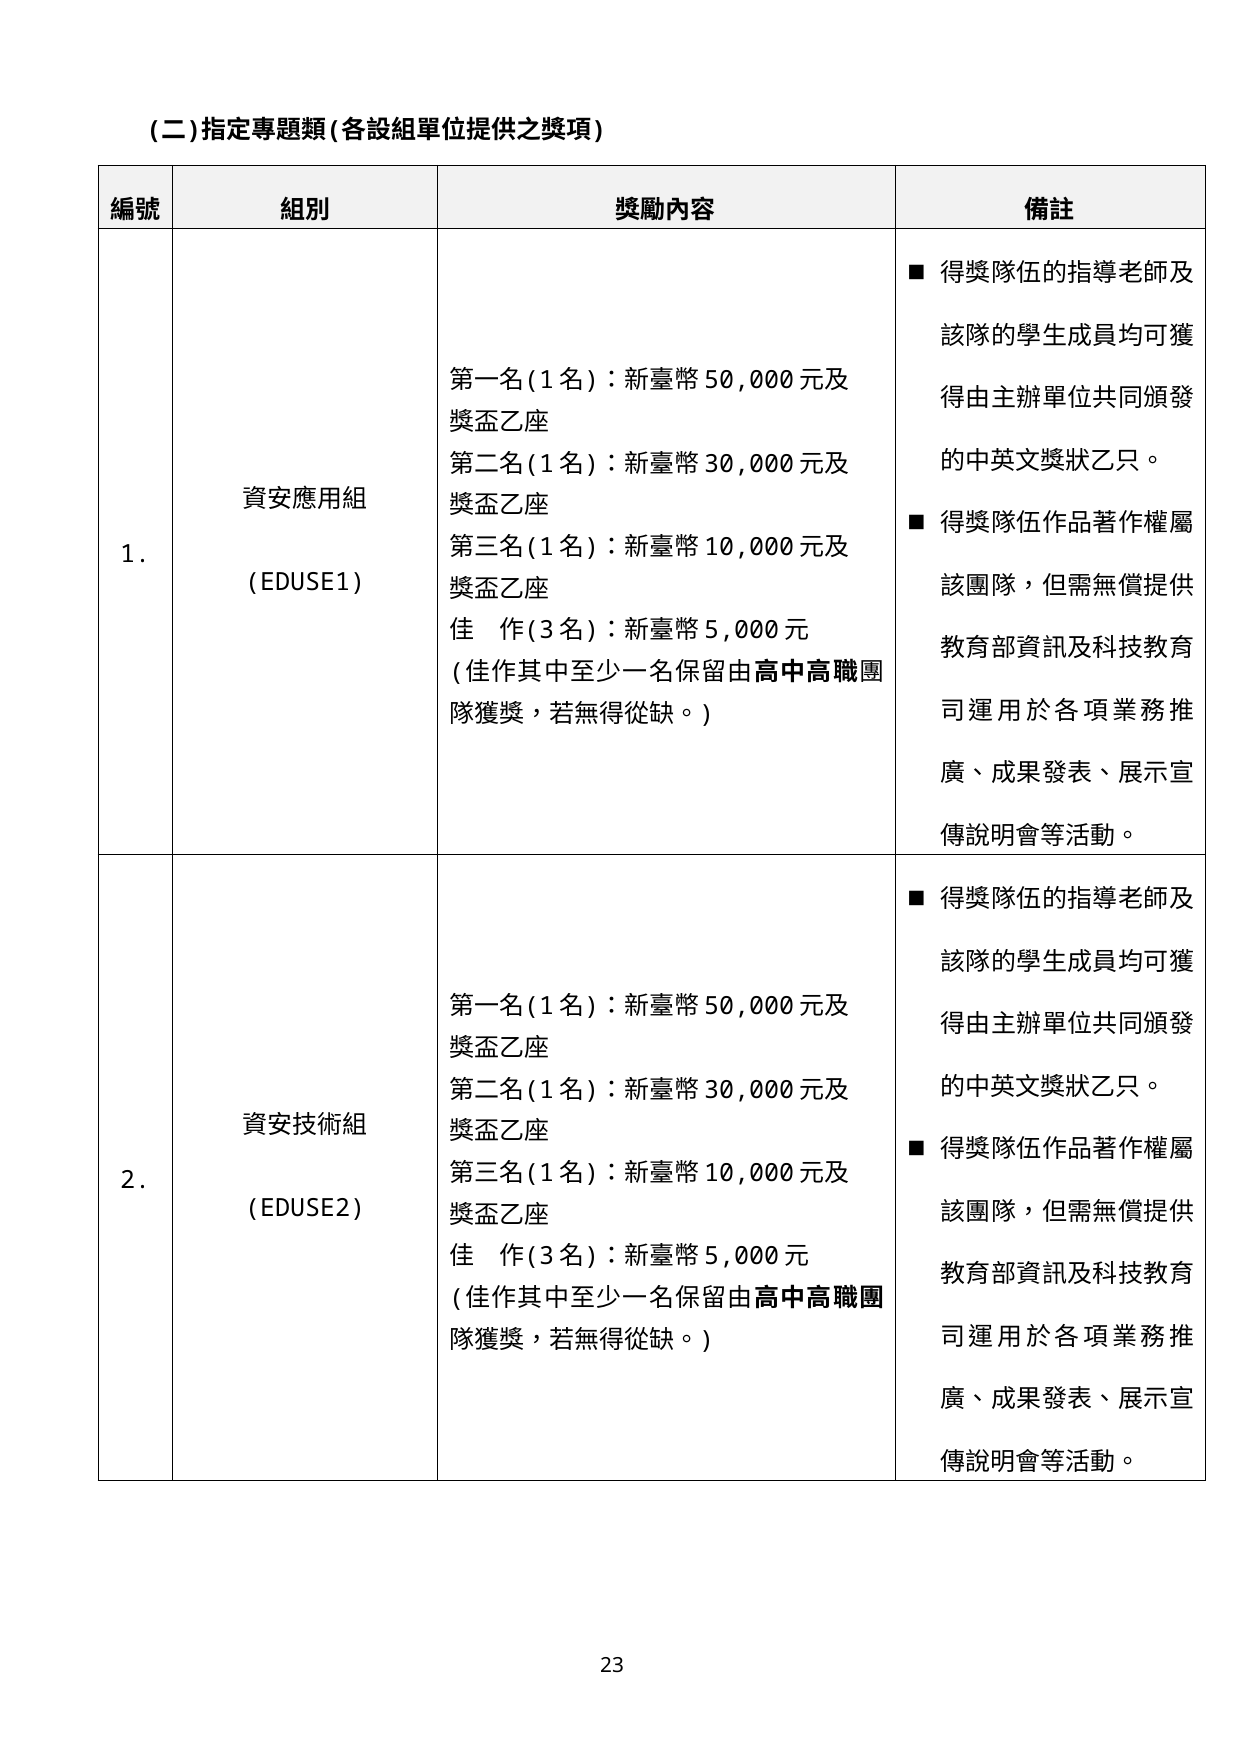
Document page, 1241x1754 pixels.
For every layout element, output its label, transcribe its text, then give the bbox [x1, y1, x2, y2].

table_cell 1. [99, 229, 172, 854]
table_header 組別 [173, 166, 437, 228]
table_cell 資安技術組 (EDUSE2) [173, 855, 437, 1480]
table_cell 第一名(1名)：新臺幣50,000元及 獎盃乙座 第二名(1名)：新臺幣30,000元及 獎盃乙座 第三名(1名)：新臺幣10,000元及 獎盃乙座 佳 作(3名)：新臺幣5,000元 (佳作其中至少一名保留由高中高職團隊獲獎，若無得從缺。) [438, 229, 895, 854]
table_cell 第一名(1名)：新臺幣50,000元及 獎盃乙座 第二名(1名)：新臺幣30,000元及 獎盃乙座 第三名(1名)：新臺幣10,000元及 獎盃乙座 佳 作(3名)：新臺幣5,000元 (佳作其中至少一名保留由高中高職團隊獲獎，若無得從缺。) [438, 855, 895, 1480]
table_cell 得獎隊伍的指導老師及該隊的學生成員均可獲得由主辦單位共同頒發的中英文獎狀乙只。 得獎隊伍作品著作權屬該團隊，但需無償提供教育部資訊及科技教育司運用於各項業務推廣、成果發表、展示宣傳說明會等活動。 [896, 855, 1205, 1480]
text (二)指定專題類(各設組單位提供之獎項) [131, 100, 1122, 146]
table_cell 2. [99, 855, 172, 1480]
table_header 備註 [896, 166, 1205, 228]
table_header 編號 [99, 166, 172, 228]
table_cell 資安應用組 (EDUSE1) [173, 229, 437, 854]
table_cell 得獎隊伍的指導老師及該隊的學生成員均可獲得由主辦單位共同頒發的中英文獎狀乙只。 得獎隊伍作品著作權屬該團隊，但需無償提供教育部資訊及科技教育司運用於各項業務推廣、成果發表、展示宣傳說明會等活動。 [896, 229, 1205, 854]
table_header 獎勵內容 [438, 166, 895, 228]
